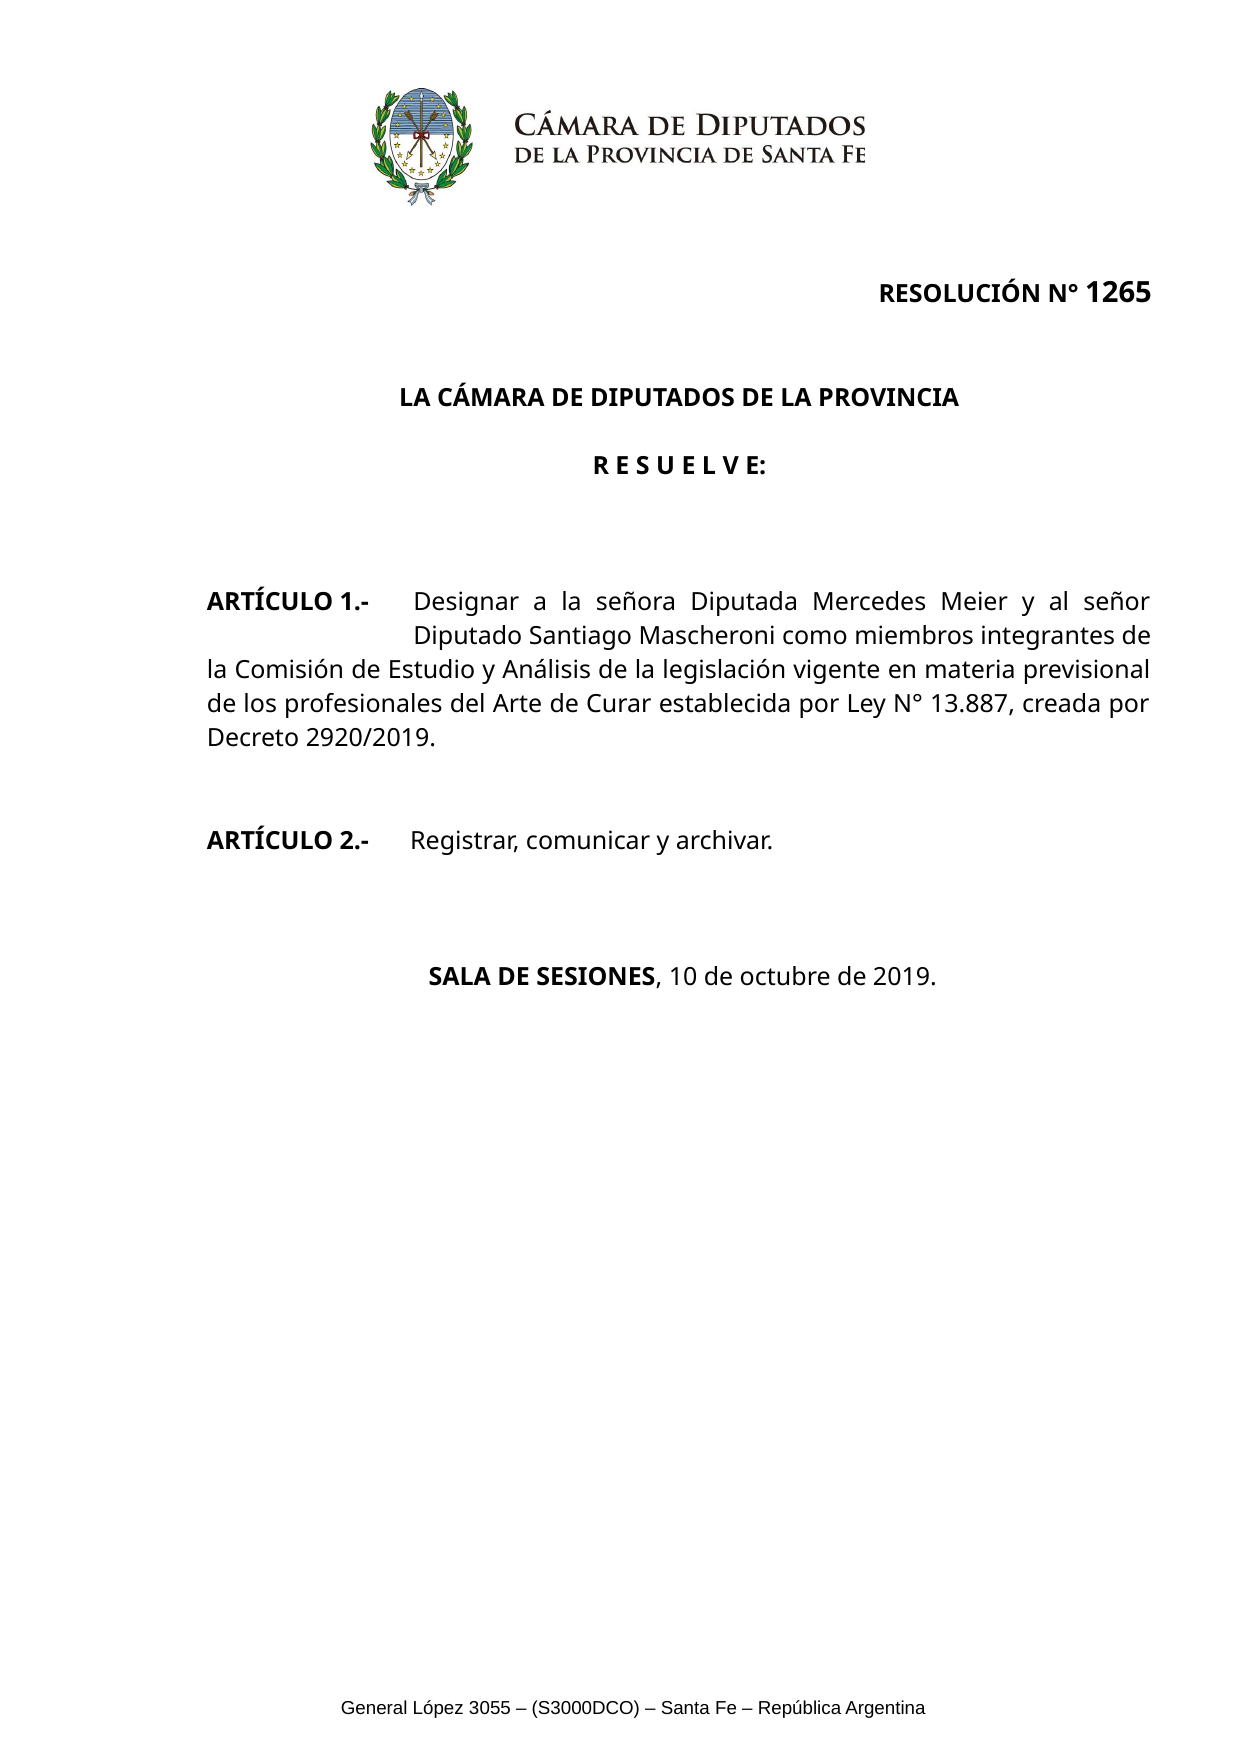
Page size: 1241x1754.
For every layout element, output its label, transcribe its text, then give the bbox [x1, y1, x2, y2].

text R E S U E L V E: [207, 448, 1152, 482]
text SALA DE SESIONES, 10 de octubre de 2019. [207, 958, 1152, 993]
text LA CÁMARA DE DIPUTADOS DE LA PROVINCIA [207, 379, 1152, 413]
text RESOLUCIÓN N° 1265 [207, 272, 1152, 311]
text Registrar, comunicar y archivar. [410, 822, 1152, 856]
text Designar a la señora Diputada Mercedes Meier y al señor Diputado Santiago Mascheroni como miembros integrantes de la Comisión de Estudio y Análisis de la legislación vigente en materia previsional de los profesionales del Arte de Curar establecida por Ley N° 13.887, creada por Decreto 2920/2019. [207, 584, 1152, 754]
table_header ARTÍCULO 1.- [207, 584, 413, 634]
picture [370, 88, 866, 210]
table_header ARTÍCULO 2.- [207, 822, 410, 873]
